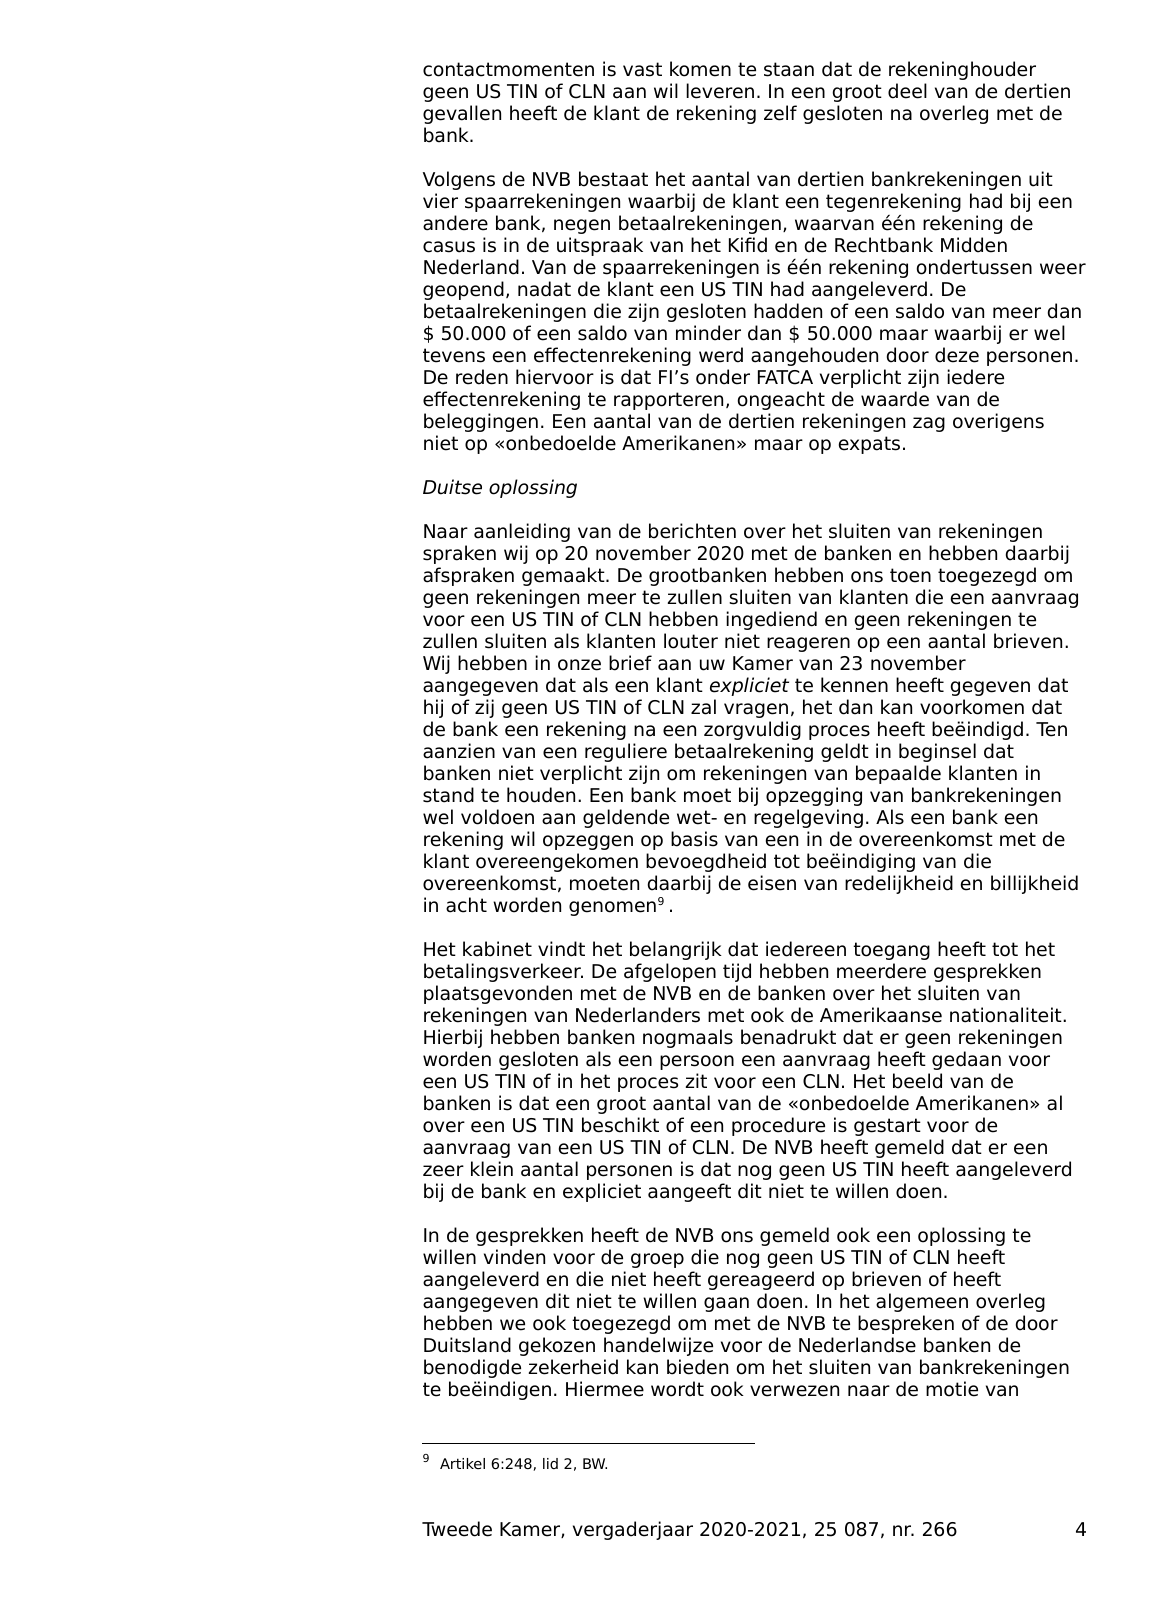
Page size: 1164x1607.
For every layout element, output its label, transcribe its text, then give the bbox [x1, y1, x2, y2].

text Naar aanleiding van de berichten over het sluiten van rekeningen spraken wij op 20 november 2020 met de banken en hebben daarbij afspraken gemaakt. De grootbanken hebben ons toen toegezegd om geen rekeningen meer te zullen sluiten van klanten die een aanvraag voor een US TIN of CLN hebben ingediend en geen rekeningen te zullen sluiten als klanten louter niet reageren op een aantal brieven. Wij hebben in onze brief aan uw Kamer van 23 november aangegeven dat als een klant expliciet te kennen heeft gegeven dat hij of zij geen US TIN of CLN zal vragen, het dan kan voorkomen dat de bank een rekening na een zorgvuldig proces heeft beëindigd. Ten aanzien van een reguliere betaalrekening geldt in beginsel dat banken niet verplicht zijn om rekeningen van bepaalde klanten in stand te houden. Een bank moet bij opzegging van bankrekeningen wel voldoen aan geldende wet- en regelgeving. Als een bank een rekening wil opzeggen op basis van een in de overeenkomst met de klant overeengekomen bevoegdheid tot beëindiging van die overeenkomst, moeten daarbij de eisen van redelijkheid en billijkheid in acht worden genomen. [422, 521, 1087, 917]
text Volgens de NVB bestaat het aantal van dertien bankrekeningen uit vier spaarrekeningen waarbij de klant een tegenrekening had bij een andere bank, negen betaalrekeningen, waarvan één rekening de casus is in de uitspraak van het Kifid en de Rechtbank Midden Nederland. Van de spaarrekeningen is één rekening ondertussen weer geopend, nadat de klant een US TIN had aangeleverd. De betaalrekeningen die zijn gesloten hadden of een saldo van meer dan $ 50.000 of een saldo van minder dan $ 50.000 maar waarbij er wel tevens een effectenrekening werd aangehouden door deze personen. De reden hiervoor is dat FI’s onder FATCA verplicht zijn iedere effectenrekening te rapporteren, ongeacht de waarde van de beleggingen. Een aantal van de dertien rekeningen zag overigens niet op «onbedoelde Amerikanen» maar op expats. [422, 169, 1087, 455]
subtitle Duitse oplossing [422, 477, 1087, 499]
text Het kabinet vindt het belangrijk dat iedereen toegang heeft tot het betalingsverkeer. De afgelopen tijd hebben meerdere gesprekken plaatsgevonden met de NVB en de banken over het sluiten van rekeningen van Nederlanders met ook de Amerikaanse nationaliteit. Hierbij hebben banken nogmaals benadrukt dat er geen rekeningen worden gesloten als een persoon een aanvraag heeft gedaan voor een US TIN of in het proces zit voor een CLN. Het beeld van de banken is dat een groot aantal van de «onbedoelde Amerikanen» al over een US TIN beschikt of een procedure is gestart voor de aanvraag van een US TIN of CLN. De NVB heeft gemeld dat er een zeer klein aantal personen is dat nog geen US TIN heeft aangeleverd bij de bank en expliciet aangeeft dit niet te willen doen. [422, 939, 1087, 1203]
text In de gesprekken heeft de NVB ons gemeld ook een oplossing te willen vinden voor de groep die nog geen US TIN of CLN heeft aangeleverd en die niet heeft gereageerd op brieven of heeft aangegeven dit niet te willen gaan doen. In het algemeen overleg hebben we ook toegezegd om met de NVB te bespreken of de door Duitsland gekozen handelwijze voor de Nederlandse banken de benodigde zekerheid kan bieden om het sluiten van bankrekeningen te beëindigen. Hiermee wordt ook verwezen naar de motie van [422, 1225, 1087, 1401]
text Artikel 6:248, lid 2, BW. [422, 1452, 1087, 1474]
text contactmomenten is vast komen te staan dat de rekeninghouder geen US TIN of CLN aan wil leveren. In een groot deel van de dertien gevallen heeft de klant de rekening zelf gesloten na overleg met de bank. [422, 59, 1087, 147]
